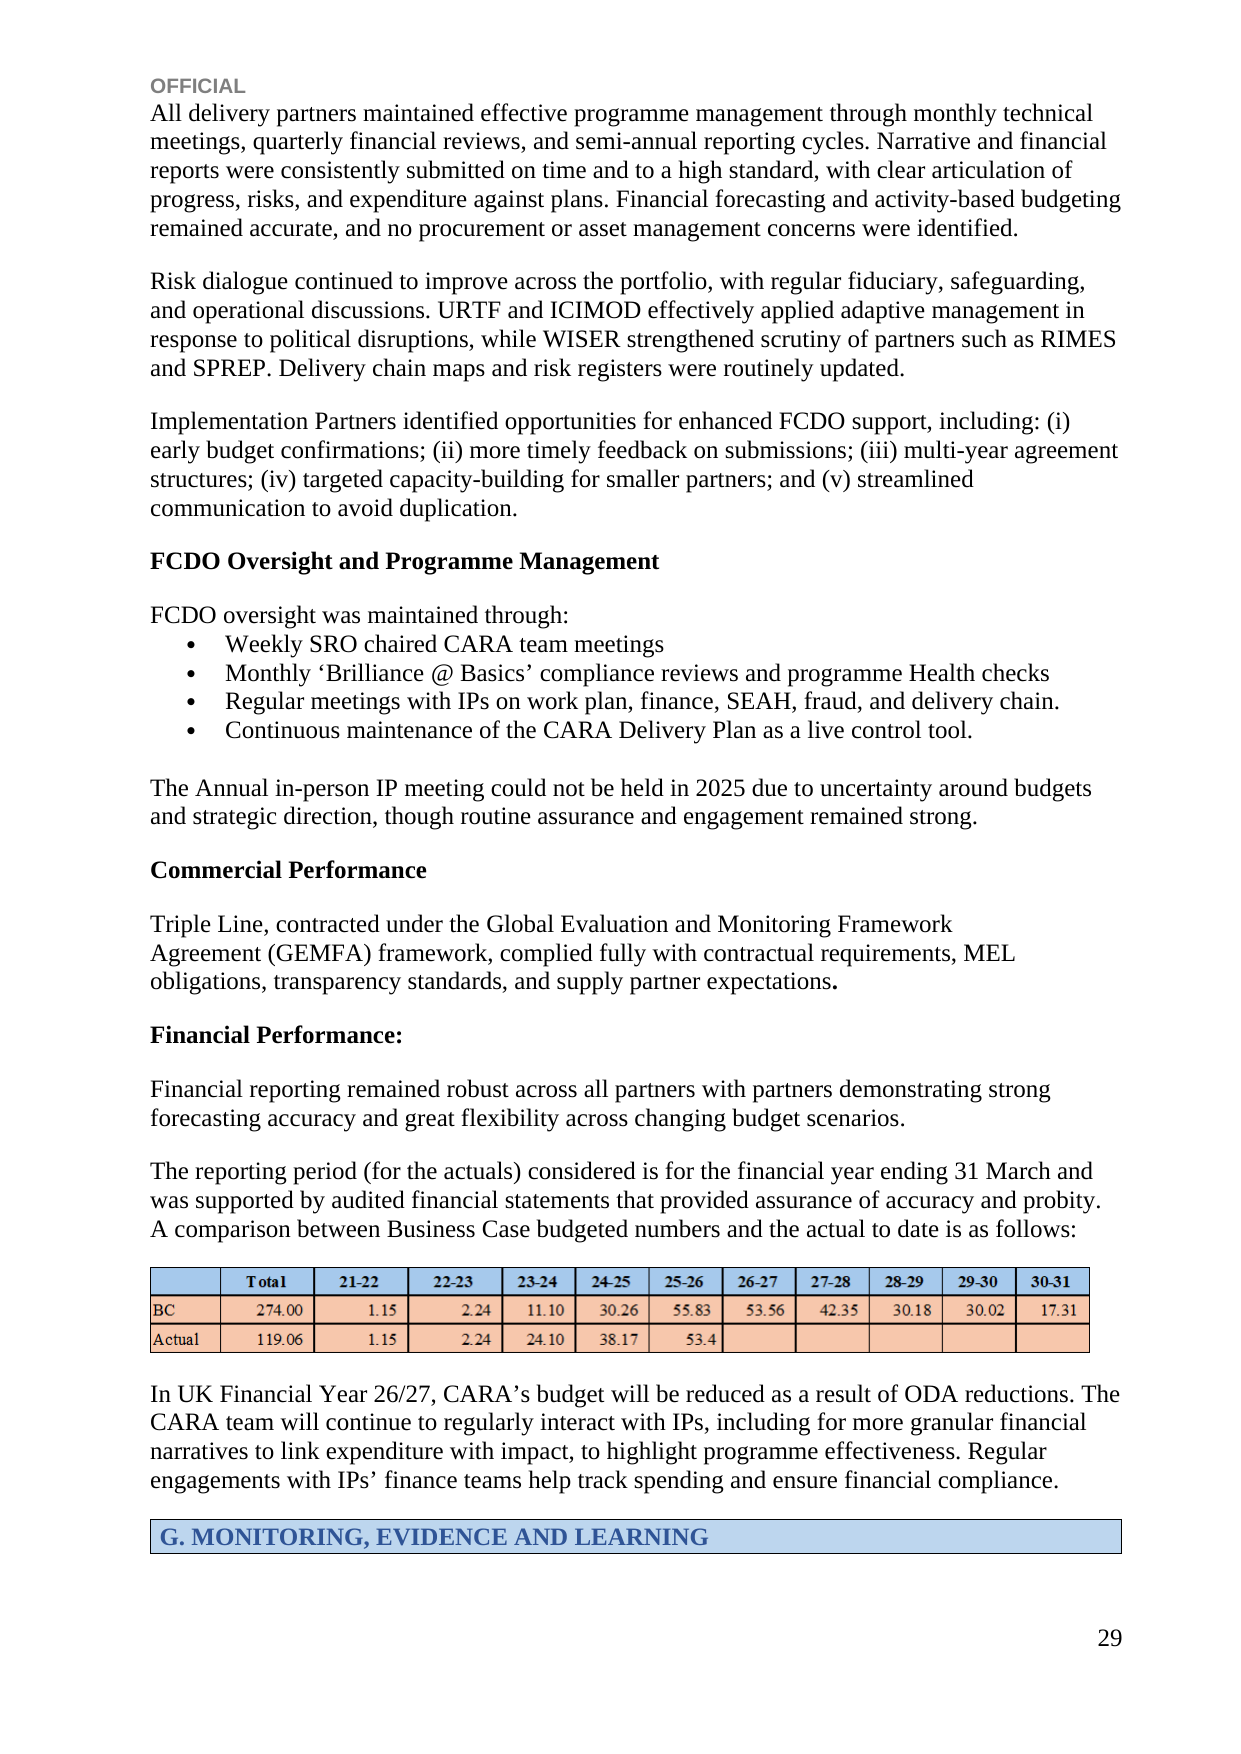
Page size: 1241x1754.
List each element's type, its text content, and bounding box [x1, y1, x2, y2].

text Financial Performance: [150, 1020, 1122, 1049]
text Triple Line, contracted under the Global Evaluation and Monitoring Framework Agreement (GEMFA) framework, complied fully with contractual requirements, MEL obligations, transparency standards, and supply partner expectations. [150, 909, 1122, 995]
list Weekly SRO chaired CARA team meetings [187, 629, 1122, 658]
text FCDO oversight was maintained through: [150, 600, 1122, 629]
text The reporting period (for the actuals) considered is for the financial year ending 31 March and was supported by audited financial statements that provided assurance of accuracy and probity. A comparison between Business Case budgeted numbers and the actual to date is as follows: [150, 1156, 1122, 1243]
list Continuous maintenance of the CARA Delivery Plan as a live control tool. [187, 715, 1122, 744]
text Risk dialogue continued to improve across the portfolio, with regular fiduciary, safeguarding, and operational discussions. URTF and ICIMOD effectively applied adaptive management in response to political disruptions, while WISER strengthened scrutiny of partners such as RIMES and SPREP. Delivery chain maps and risk registers were routinely updated. [150, 266, 1122, 381]
list Regular meetings with IPs on work plan, finance, SEAH, fraud, and delivery chain. [187, 686, 1122, 715]
text Implementation Partners identified opportunities for enhanced FCDO support, including: (i) early budget confirmations; (ii) more timely feedback on submissions; (iii) multi-year agreement structures; (iv) targeted capacity-building for smaller partners; and (v) streamlined communication to avoid duplication. [150, 406, 1122, 521]
list Monthly ‘Brilliance @ Basics’ compliance reviews and programme Health checks [187, 658, 1122, 686]
text Commercial Performance [150, 855, 1122, 884]
text The Annual in-person IP meeting could not be held in 2025 due to uncertainty around budgets and strategic direction, though routine assurance and engagement remained strong. [150, 773, 1122, 830]
text All delivery partners maintained effective programme management through monthly technical meetings, quarterly financial reviews, and semi-annual reporting cycles. Narrative and financial reports were consistently submitted on time and to a high standard, with clear articulation of progress, risks, and expenditure against plans. Financial forecasting and activity-based budgeting remained accurate, and no procurement or asset management concerns were identified. [150, 98, 1122, 241]
text FCDO Oversight and Programme Management [150, 546, 1122, 575]
text Financial reporting remained robust across all partners with partners demonstrating strong forecasting accuracy and great flexibility across changing budget scenarios. [150, 1074, 1122, 1131]
subtitle G. MONITORING, EVIDENCE AND LEARNING [151, 1520, 1121, 1553]
text In UK Financial Year 26/27, CARA’s budget will be reduced as a result of ODA reductions. The CARA team will continue to regularly interact with IPs, including for more granular financial narratives to link expenditure with impact, to highlight programme effectiveness. Regular engagements with IPs’ finance teams help track spending and ensure financial compliance. [150, 1379, 1122, 1494]
